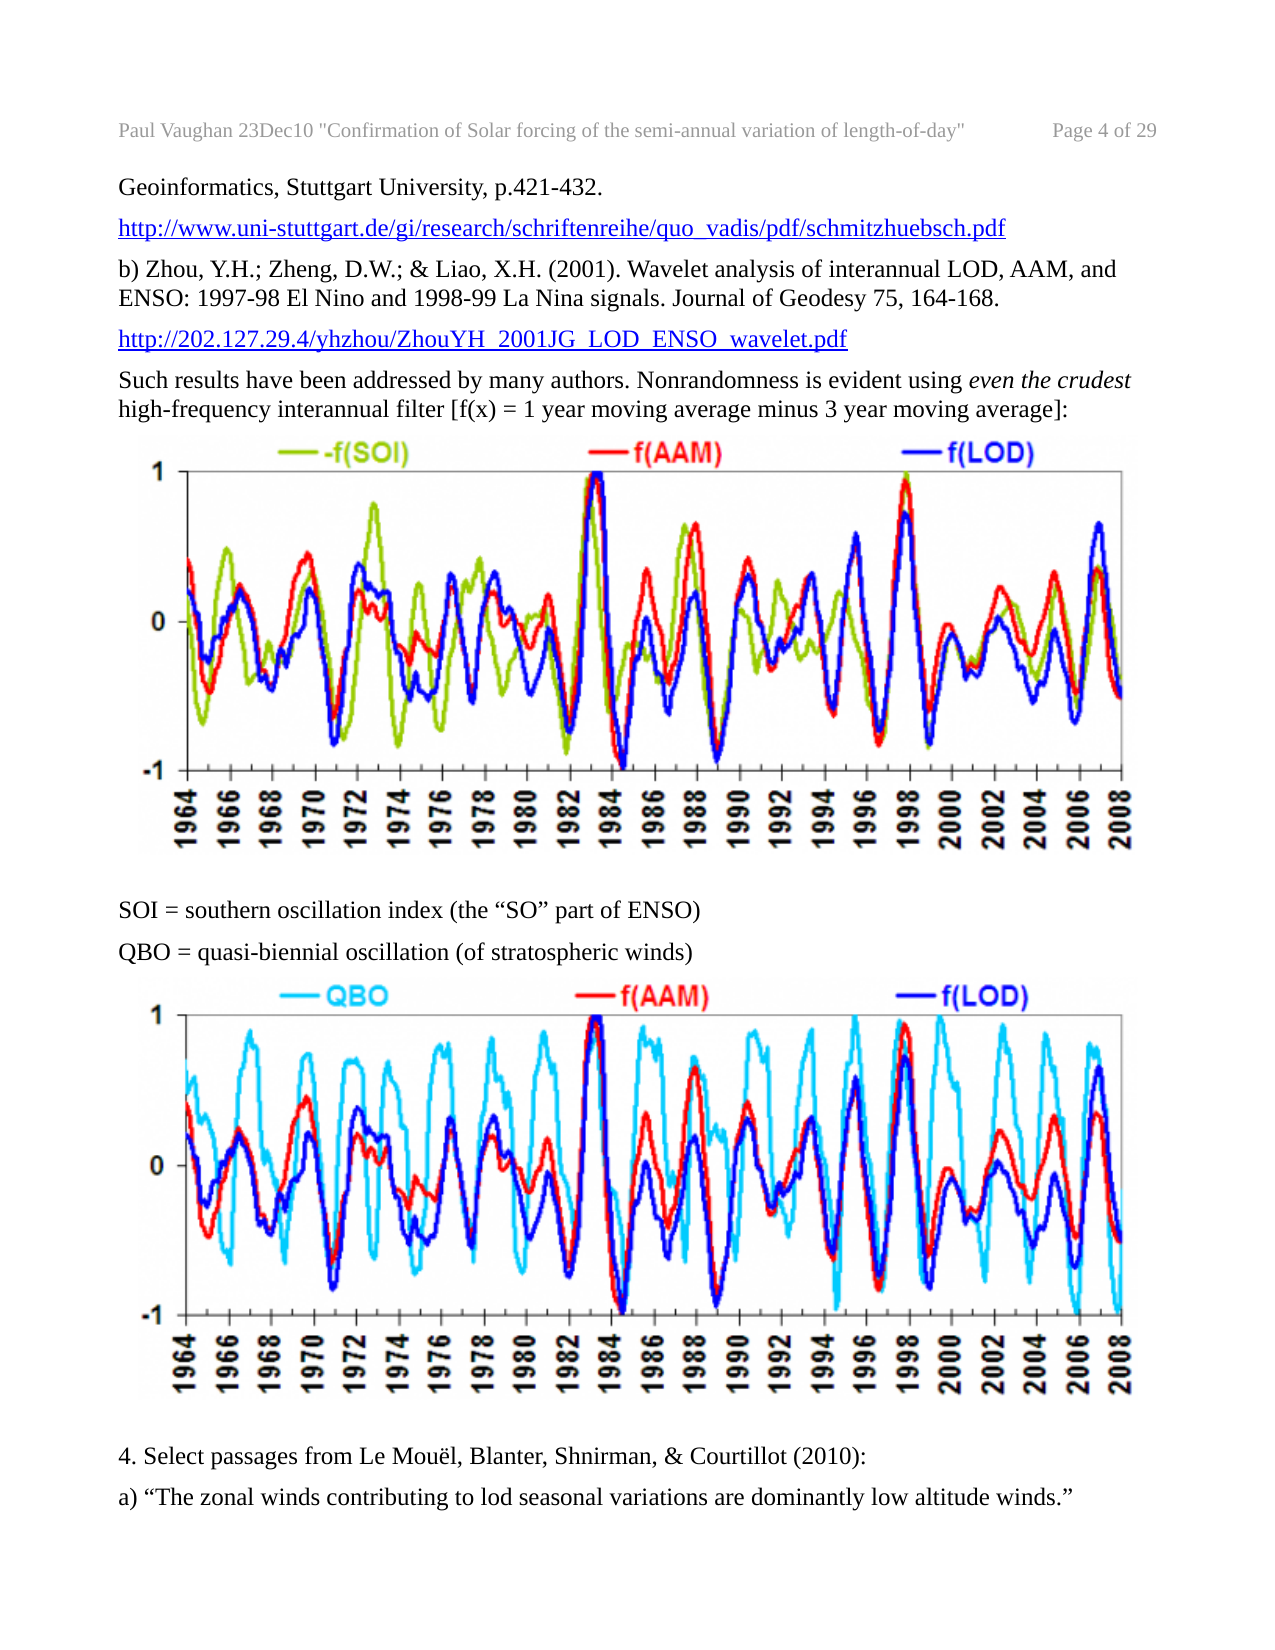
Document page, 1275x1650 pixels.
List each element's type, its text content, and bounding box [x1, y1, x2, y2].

text Geoinformatics, Stuttgart University, p.421-432. [118, 172, 1157, 200]
text http://www.uni-stuttgart.de/gi/research/schriftenreihe/quo_vadis/pdf/schmitzhuebsch.pdf [118, 213, 1157, 242]
picture [137, 435, 1138, 855]
text SOI = southern oscillation index (the “SO” part of ENSO) [118, 895, 1157, 924]
text Such results have been addressed by many authors. Nonrandomness is evident using even the crudest high-frequency interannual filter [f(x) = 1 year moving average minus 3 year moving average]: [118, 365, 1157, 423]
text QBO = quasi-biennial oscillation (of stratospheric winds) [118, 937, 1157, 965]
text a) “The zonal winds contributing to lod seasonal variations are dominantly low altitude winds.” [118, 1482, 1157, 1511]
picture [137, 977, 1138, 1400]
text 4. Select passages from Le Mouël, Blanter, Shnirman, & Courtillot (2010): [118, 1441, 1157, 1470]
text http://202.127.29.4/yhzhou/ZhouYH_2001JG_LOD_ENSO_wavelet.pdf [118, 324, 1157, 353]
text b) Zhou, Y.H.; Zheng, D.W.; & Liao, X.H. (2001). Wavelet analysis of interannual LOD, AAM, and ENSO: 1997-98 El Nino and 1998-99 La Nina signals. Journal of Geodesy 75, 164-168. [118, 254, 1157, 312]
